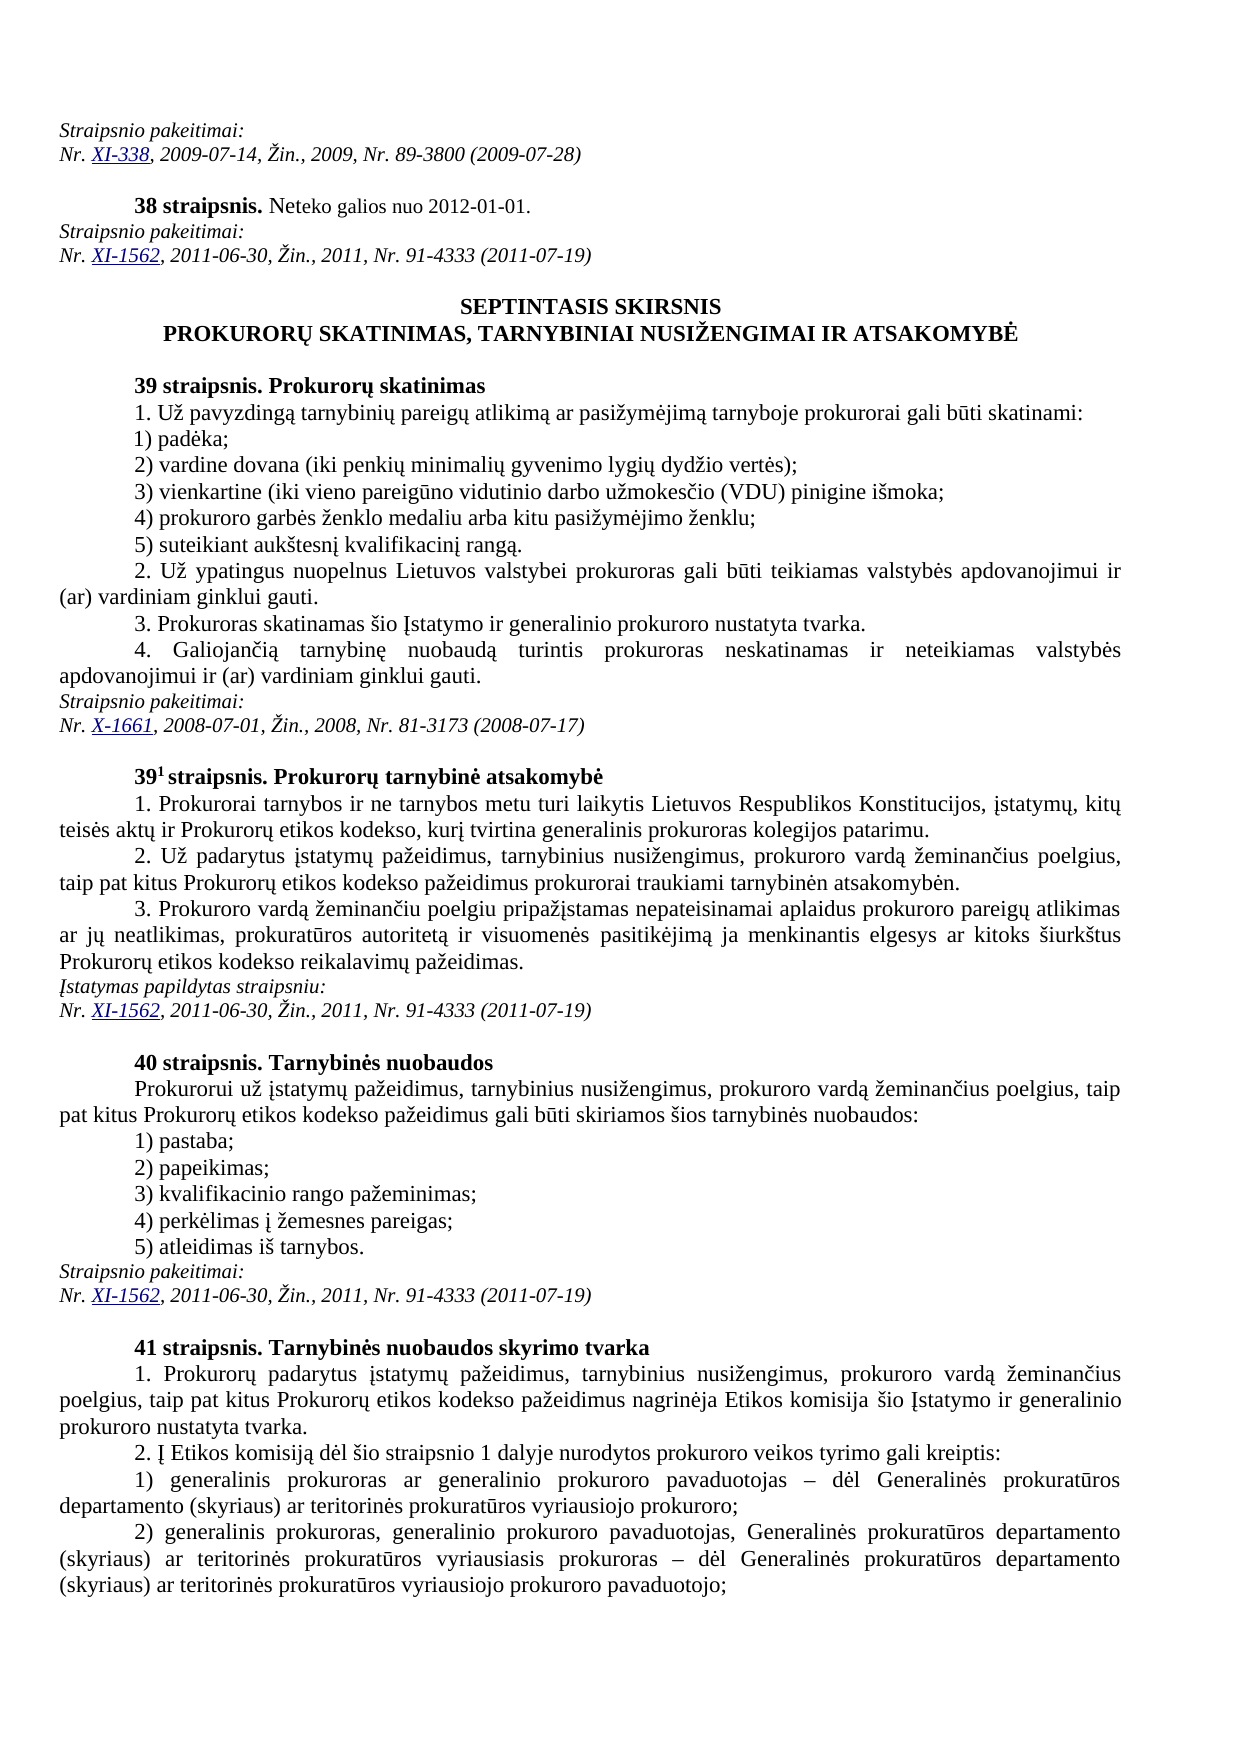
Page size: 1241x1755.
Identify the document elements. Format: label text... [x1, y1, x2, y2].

text Nr. X-1661, 2008-07-01, Žin., 2008, Nr. 81-3173 (2008-07-17) [59, 713, 1122, 737]
text Nr. XI-1562, 2011-06-30, Žin., 2011, Nr. 91-4333 (2011-07-19) [59, 243, 1122, 267]
text 3. Prokuroro vardą žeminančiu poelgiu pripažįstamas nepateisinamai aplaidus prokuroro pareigų atlikimas ar jų neatlikimas, prokuratūros autoritetą ir visuomenės pasitikėjimą ja menkinantis elgesys ar kitoks šiurkštus Prokurorų etikos kodekso reikalavimų pažeidimas. [59, 895, 1122, 974]
text 5) suteikiant aukštesnį kvalifikacinį rangą. [59, 531, 1122, 557]
text 1) generalinis prokuroras ar generalinio prokuroro pavaduotojas – dėl Generalinės prokuratūros departamento (skyriaus) ar teritorinės prokuratūros vyriausiojo prokuroro; [59, 1466, 1122, 1518]
text 5) atleidimas iš tarnybos. [59, 1233, 1122, 1259]
text 3) kvalifikacinio rango pažeminimas; [59, 1180, 1122, 1207]
text 2. Į Etikos komisiją dėl šio straipsnio 1 dalyje nurodytos prokuroro veikos tyrimo gali kreiptis: [59, 1439, 1122, 1466]
text 1. Prokurorų padarytus įstatymų pažeidimus, tarnybinius nusižengimus, prokuroro vardą žeminančius poelgius, taip pat kitus Prokurorų etikos kodekso pažeidimus nagrinėja Etikos komisija šio Įstatymo ir generalinio prokuroro nustatyta tvarka. [59, 1360, 1122, 1439]
text Straipsnio pakeitimai: [59, 219, 1122, 243]
text 391 straipsnis. Prokurorų tarnybinė atsakomybė [59, 763, 1122, 789]
text 2. Už padarytus įstatymų pažeidimus, tarnybinius nusižengimus, prokuroro vardą žeminančius poelgius, taip pat kitus Prokurorų etikos kodekso pažeidimus prokurorai traukiami tarnybinėn atsakomybėn. [59, 842, 1122, 895]
subtitle SEPTINTASIS SKIRSNIS [59, 293, 1122, 320]
text Straipsnio pakeitimai: [59, 118, 1122, 142]
text 1. Prokurorai tarnybos ir ne tarnybos metu turi laikytis Lietuvos Respublikos Konstitucijos, įstatymų, kitų teisės aktų ir Prokurorų etikos kodekso, kurį tvirtina generalinis prokuroras kolegijos patarimu. [59, 789, 1122, 842]
text 38 straipsnis. Neteko galios nuo 2012-01-01. [59, 193, 1122, 219]
text 4. Galiojančią tarnybinę nuobaudą turintis prokuroras neskatinamas ir neteikiamas valstybės apdovanojimui ir (ar) vardiniam ginklui gauti. [59, 636, 1122, 689]
text 2) generalinis prokuroras, generalinio prokuroro pavaduotojas, Generalinės prokuratūros departamento (skyriaus) ar teritorinės prokuratūros vyriausiasis prokuroras – dėl Generalinės prokuratūros departamento (skyriaus) ar teritorinės prokuratūros vyriausiojo prokuroro pavaduotojo; [59, 1518, 1122, 1597]
text 41 straipsnis. Tarnybinės nuobaudos skyrimo tvarka [59, 1334, 1122, 1360]
text 4) prokuroro garbės ženklo medaliu arba kitu pasižymėjimo ženklu; [59, 504, 1122, 531]
text 4) perkėlimas į žemesnes pareigas; [59, 1207, 1122, 1233]
text 3) vienkartine (iki vieno pareigūno vidutinio darbo užmokesčio (VDU) pinigine išmoka; [59, 478, 1122, 504]
text Straipsnio pakeitimai: [59, 1259, 1122, 1283]
text Nr. XI-1562, 2011-06-30, Žin., 2011, Nr. 91-4333 (2011-07-19) [59, 998, 1122, 1022]
text Nr. XI-338, 2009-07-14, Žin., 2009, Nr. 89-3800 (2009-07-28) [59, 142, 1122, 166]
text 1. Už pavyzdingą tarnybinių pareigų atlikimą ar pasižymėjimą tarnyboje prokurorai gali būti skatinami: [59, 399, 1122, 425]
text Įstatymas papildytas straipsniu: [59, 974, 1122, 998]
text Prokurorui už įstatymų pažeidimus, tarnybinius nusižengimus, prokuroro vardą žeminančius poelgius, taip pat kitus Prokurorų etikos kodekso pažeidimus gali būti skiriamos šios tarnybinės nuobaudos: [59, 1075, 1122, 1128]
text 1) pastaba; [59, 1128, 1122, 1154]
text Nr. XI-1562, 2011-06-30, Žin., 2011, Nr. 91-4333 (2011-07-19) [59, 1283, 1122, 1307]
text 40 straipsnis. Tarnybinės nuobaudos [59, 1048, 1122, 1075]
text 2. Už ypatingus nuopelnus Lietuvos valstybei prokuroras gali būti teikiamas valstybės apdovanojimui ir (ar) vardiniam ginklui gauti. [59, 557, 1122, 610]
text Straipsnio pakeitimai: [59, 689, 1122, 713]
text 39 straipsnis. Prokurorų skatinimas [59, 372, 1122, 399]
text 3. Prokuroras skatinamas šio Įstatymo ir generalinio prokuroro nustatyta tvarka. [59, 610, 1122, 636]
text PROKURORŲ SKATINIMAS, TARNYBINIAI NUSIŽENGIMAI Ir ATSAKOMYBĖ [59, 320, 1122, 346]
text 2) vardine dovana (iki penkių minimalių gyvenimo lygių dydžio vertės); [59, 452, 1122, 478]
text 2) papeikimas; [59, 1154, 1122, 1180]
text 1) padėka; [59, 425, 1122, 452]
